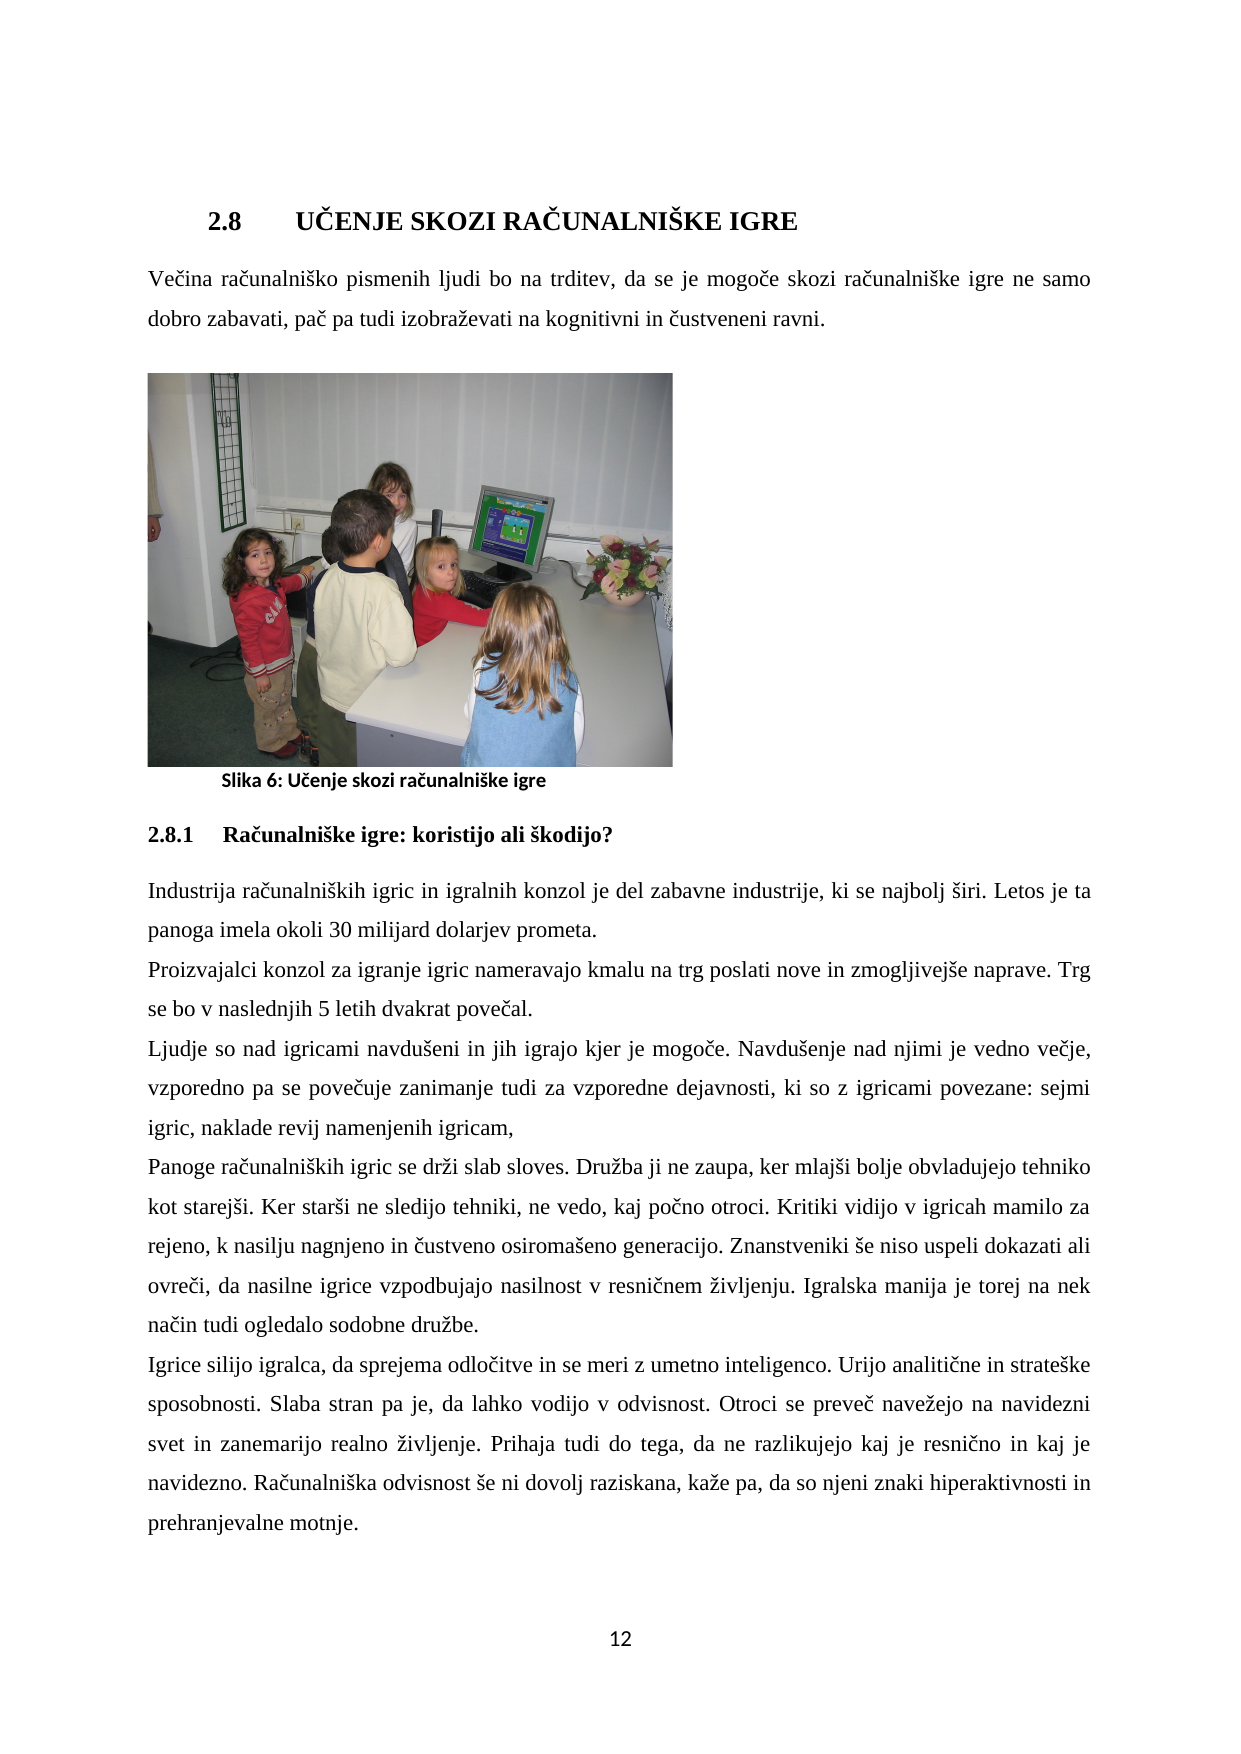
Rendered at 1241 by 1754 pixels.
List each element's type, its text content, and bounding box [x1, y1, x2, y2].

subtitle Računalniške igre: koristijo ali škodijo? [148, 822, 1093, 848]
text Igrice silijo igralca, da sprejema odločitve in se meri z umetno inteligenco. Urijo analitične in strateške sposobnosti. Slaba stran pa je, da lahko vodijo v odvisnost. Otroci se preveč navežejo na navidezni svet in zanemarijo realno življenje. Prihaja tudi do tega, da ne razlikujejo kaj je resnično in kaj je navidezno. Računalniška odvisnost še ni dovolj raziskana, kaže pa, da so njeni znaki hiperaktivnosti in prehranjevalne motnje. [148, 1351, 1093, 1535]
text Ljudje so nad igricami navdušeni in jih igrajo kjer je mogoče. Navdušenje nad njimi je vedno večje, vzporedno pa se povečuje zanimanje tudi za vzporedne dejavnosti, ki so z igricami povezane: sejmi igric, naklade revij namenjenih igricam, [148, 1035, 1093, 1140]
text Večina računalniško pismenih ljudi bo na trditev, da se je mogoče skozi računalniške igre ne samo dobro zabavati, pač pa tudi izobraževati na kognitivni in čustveneni ravni. [148, 265, 1093, 331]
subtitle UČENJE SKOZI RAČUNALNIŠKE IGRE [208, 205, 1093, 236]
text Slika 6: Učenje skozi računalniške igre [148, 767, 1093, 792]
text Proizvajalci konzol za igranje igric nameravajo kmalu na trg poslati nove in zmogljivejše naprave. Trg se bo v naslednjih 5 letih dvakrat povečal. [148, 956, 1093, 1022]
text Panoge računalniških igric se drži slab sloves. Družba ji ne zaupa, ker mlajši bolje obvladujejo tehniko kot starejši. Ker starši ne sledijo tehniki, ne vedo, kaj počno otroci. Kritiki vidijo v igricah mamilo za rejeno, k nasilju nagnjeno in čustveno osiromašeno generacijo. Znanstveniki še niso uspeli dokazati ali ovreči, da nasilne igrice vzpodbujajo nasilnost v resničnem življenju. Igralska manija je torej na nek način tudi ogledalo sodobne družbe. [148, 1153, 1093, 1338]
picture [147, 373, 673, 767]
text Industrija računalniških igric in igralnih konzol je del zabavne industrije, ki se najbolj širi. Letos je ta panoga imela okoli 30 milijard dolarjev prometa. [148, 877, 1093, 943]
